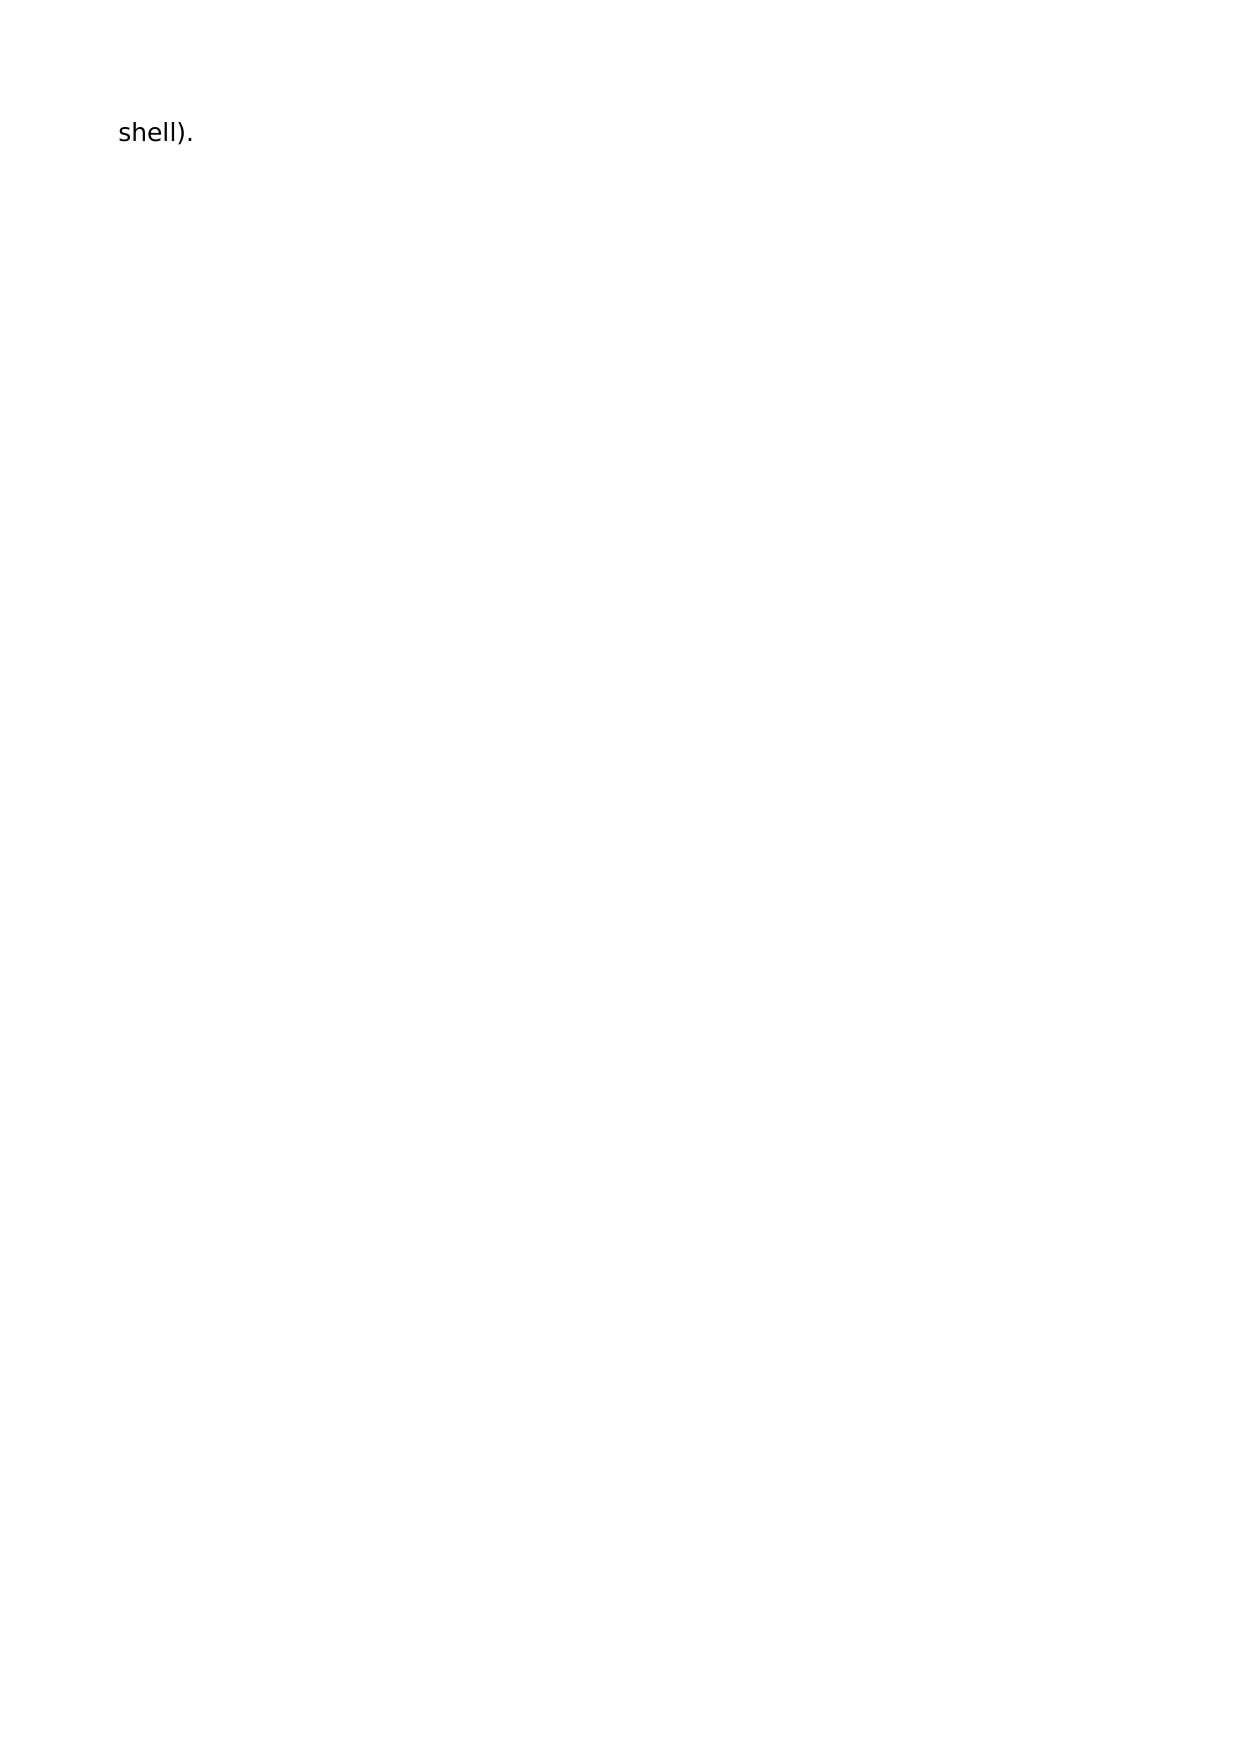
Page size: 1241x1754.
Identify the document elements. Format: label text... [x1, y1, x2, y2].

text shell). [118, 118, 1122, 147]
